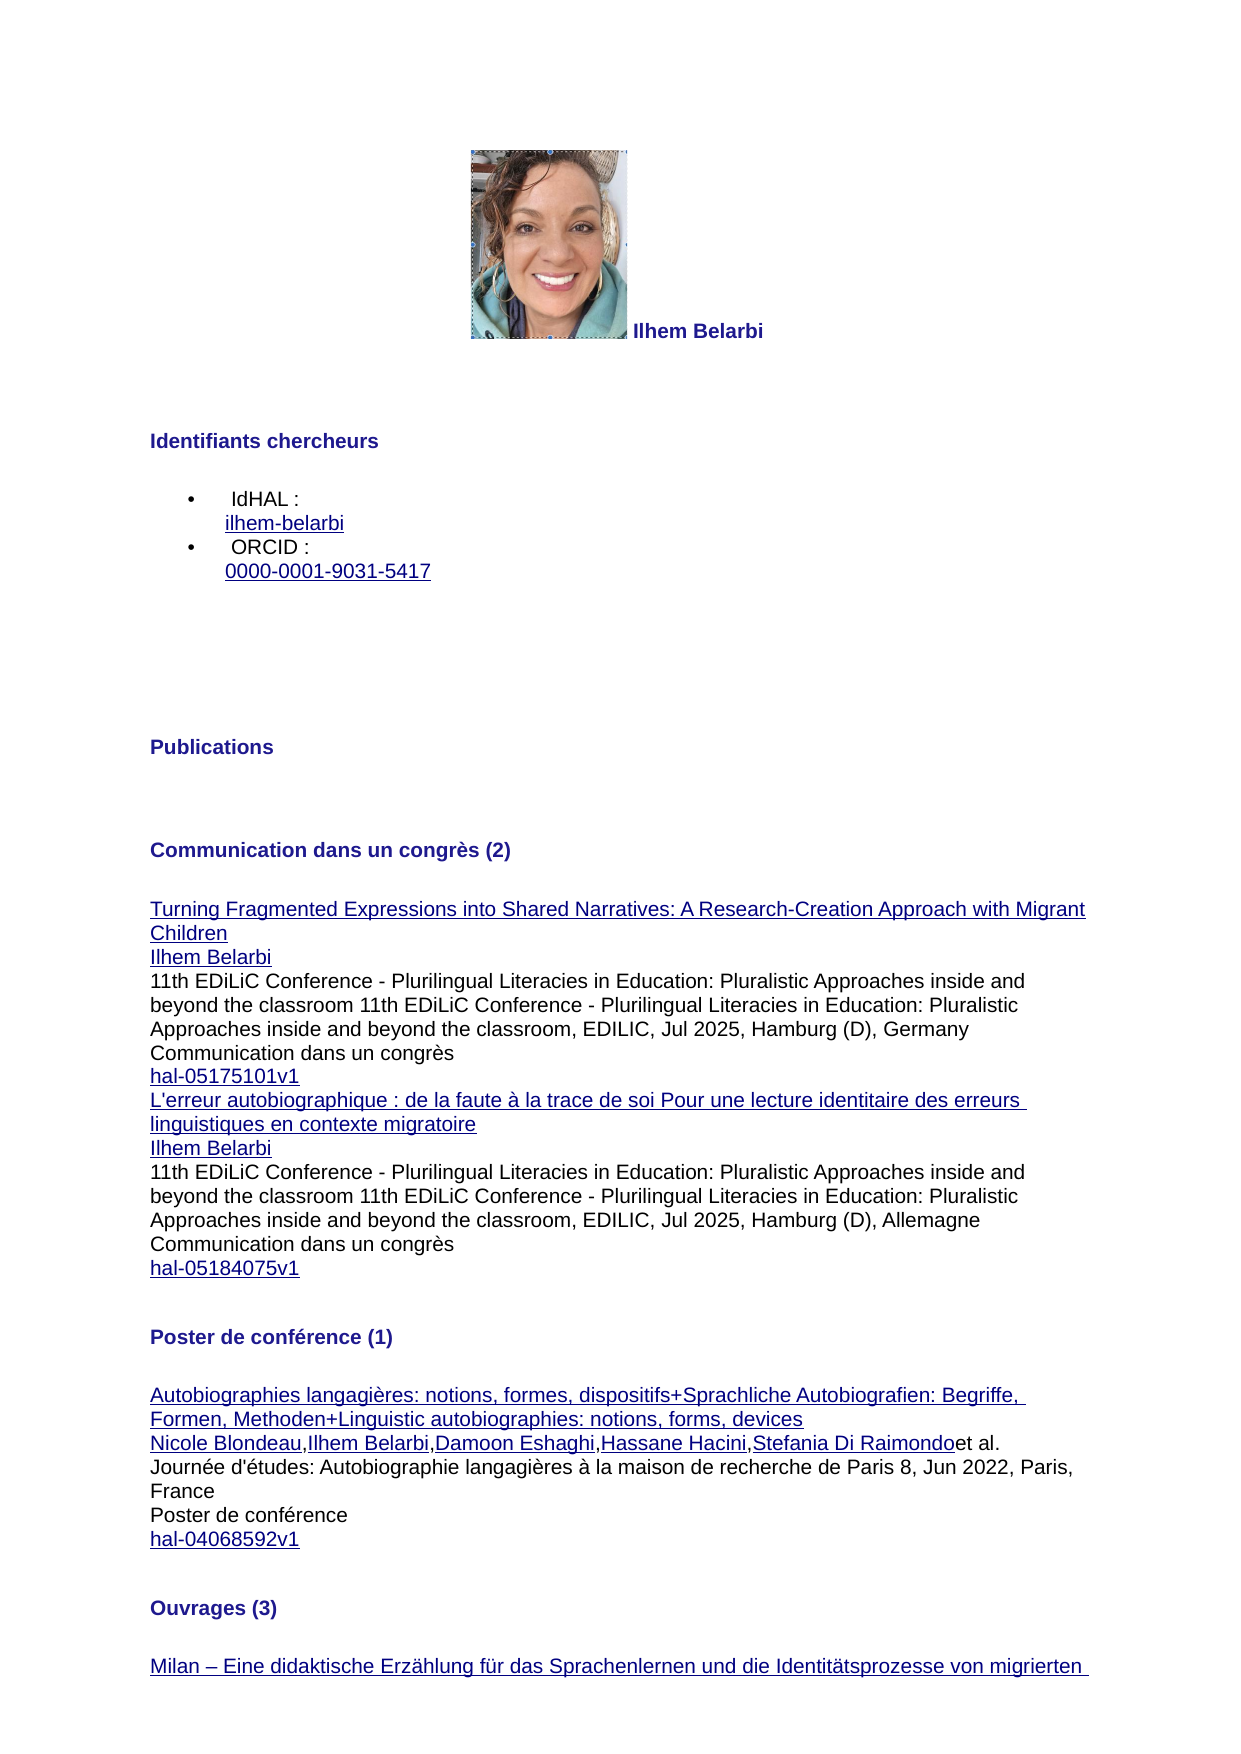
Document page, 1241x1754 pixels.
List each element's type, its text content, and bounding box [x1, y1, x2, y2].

table_header Turning Fragmented Expressions into Shared Narratives: A Research-Creation Approach with Migrant Children Ilhem Belarbi 11th EDiLiC Conference - Plurilingual Literacies in Education: Pluralistic Approaches inside and beyond the classroom 11th EDiLiC Conference - Plurilingual Literacies in Education: Pluralistic Approaches inside and beyond the classroom, EDILIC, Jul 2025, Hamburg (D), Germany Communication dans un congrès hal-05175101v1 [150, 897, 1090, 1088]
subtitle Ilhem Belarbi [150, 150, 1090, 342]
list 0000-0001-9031-5417 [187, 559, 1090, 583]
subtitle Communication dans un congrès (2) [150, 838, 1090, 862]
table_cell L'erreur autobiographique : de la faute à la trace de soi Pour une lecture identitaire des erreurs linguistiques en contexte migratoire Ilhem Belarbi 11th EDiLiC Conference - Plurilingual Literacies in Education: Pluralistic Approaches inside and beyond the classroom 11th EDiLiC Conference - Plurilingual Literacies in Education: Pluralistic Approaches inside and beyond the classroom, EDILIC, Jul 2025, Hamburg (D), Allemagne Communication dans un congrès hal-05184075v1 [150, 1088, 1090, 1280]
subtitle Poster de conférence (1) [150, 1325, 1090, 1349]
subtitle Identifiants chercheurs [150, 429, 1090, 453]
subtitle Ouvrages (3) [150, 1596, 1090, 1619]
picture [470, 150, 628, 339]
list ilhem-belarbi [187, 511, 1090, 535]
table_header Milan – Eine didaktische Erzählung für das Sprachenlernen und die Identitätsprozesse von migrierten [150, 1654, 1090, 1678]
list IdHAL : [187, 487, 1090, 511]
table_header Autobiographies langagières: notions, formes, dispositifs+Sprachliche Autobiografien: Begriffe, Formen, Methoden+Linguistic autobiographies: notions, forms, devices Nicole Blondeau,Ilhem Belarbi,Damoon Eshaghi,Hassane Hacini,Stefania Di Raimondoet al. Journée d'études: Autobiographie langagières à la maison de recherche de Paris 8, Jun 2022, Paris, France Poster de conférence hal-04068592v1 [150, 1383, 1090, 1551]
subtitle Publications [150, 735, 1090, 759]
list ORCID : [187, 535, 1090, 559]
